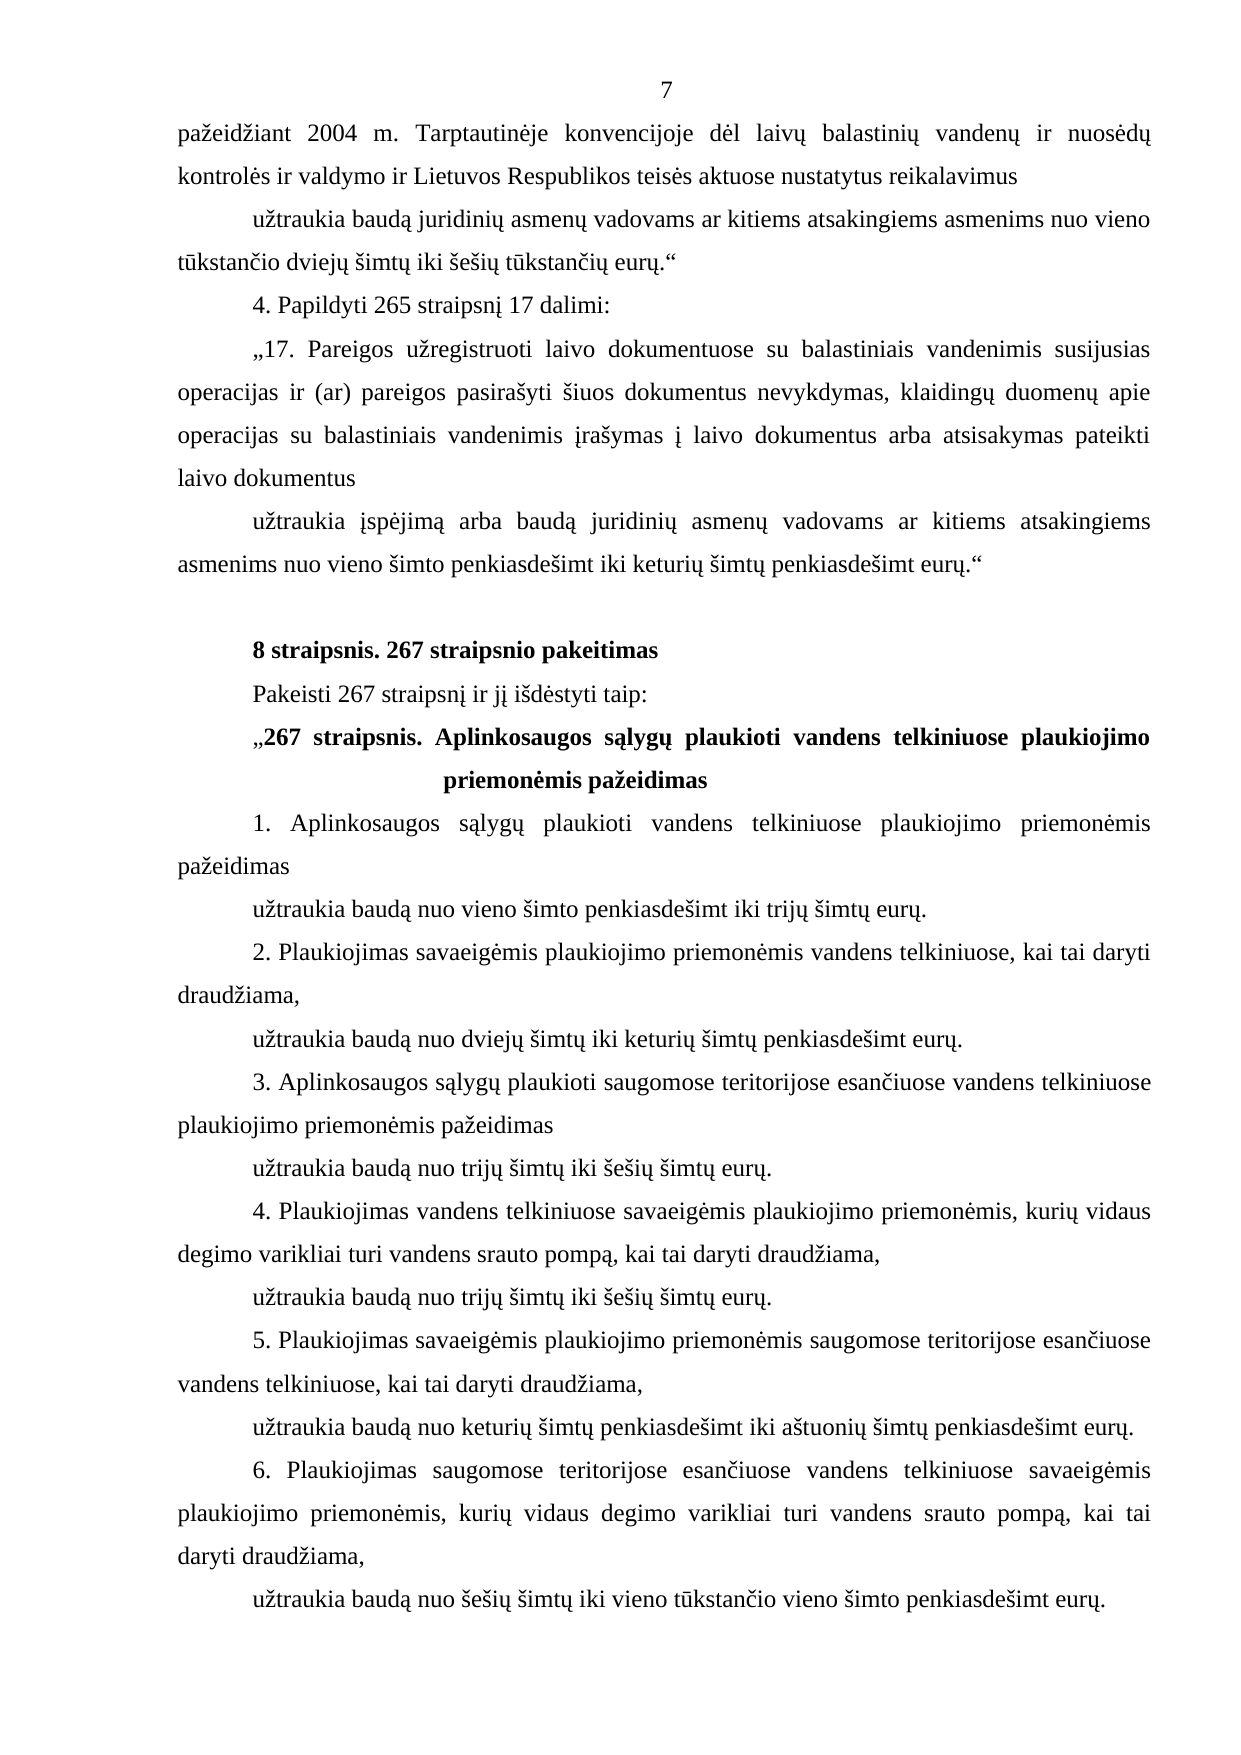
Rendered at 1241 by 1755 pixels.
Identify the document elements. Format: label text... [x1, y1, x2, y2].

text užtraukia baudą nuo trijų šimtų iki šešių šimtų eurų. [177, 1282, 1152, 1311]
text „17. Pareigos užregistruoti laivo dokumentuose su balastiniais vandenimis susijusias operacijas ir (ar) pareigos pasirašyti šiuos dokumentus nevykdymas, klaidingų duomenų apie operacijas su balastiniais vandenimis įrašymas į laivo dokumentus arba atsisakymas pateikti laivo dokumentus [177, 334, 1152, 492]
text užtraukia baudą nuo keturių šimtų penkiasdešimt iki aštuonių šimtų penkiasdešimt eurų. [177, 1412, 1152, 1441]
text 5. Plaukiojimas savaeigėmis plaukiojimo priemonėmis saugomose teritorijose esančiuose vandens telkiniuose, kai tai daryti draudžiama, [177, 1326, 1152, 1397]
text užtraukia baudą nuo trijų šimtų iki šešių šimtų eurų. [177, 1153, 1152, 1182]
text užtraukia baudą nuo vieno šimto penkiasdešimt iki trijų šimtų eurų. [177, 894, 1152, 923]
text 1. Aplinkosaugos sąlygų plaukioti vandens telkiniuose plaukiojimo priemonėmis pažeidimas [177, 808, 1152, 880]
text 3. Aplinkosaugos sąlygų plaukioti saugomose teritorijose esančiuose vandens telkiniuose plaukiojimo priemonėmis pažeidimas [177, 1067, 1152, 1139]
text 8 straipsnis. 267 straipsnio pakeitimas [177, 636, 1152, 664]
text užtraukia baudą nuo šešių šimtų iki vieno tūkstančio vieno šimto penkiasdešimt eurų. [177, 1584, 1152, 1613]
text 4. Plaukiojimas vandens telkiniuose savaeigėmis plaukiojimo priemonėmis, kurių vidaus degimo varikliai turi vandens srauto pompą, kai tai daryti draudžiama, [177, 1196, 1152, 1268]
text užtraukia baudą juridinių asmenų vadovams ar kitiems atsakingiems asmenims nuo vieno tūkstančio dviejų šimtų iki šešių tūkstančių eurų.“ [177, 204, 1152, 276]
text užtraukia įspėjimą arba baudą juridinių asmenų vadovams ar kitiems atsakingiems asmenims nuo vieno šimto penkiasdešimt iki keturių šimtų penkiasdešimt eurų.“ [177, 506, 1152, 578]
text 4. Papildyti 265 straipsnį 17 dalimi: [177, 291, 1152, 319]
text „267 straipsnis. Aplinkosaugos sąlygų plaukioti vandens telkiniuose plaukiojimo priemonėmis pažeidimas [252, 722, 1152, 794]
text pažeidžiant 2004 m. Tarptautinėje konvencijoje dėl laivų balastinių vandenų ir nuosėdų kontrolės ir valdymo ir Lietuvos Respublikos teisės aktuose nustatytus reikalavimus [177, 118, 1152, 190]
text 6. Plaukiojimas saugomose teritorijose esančiuose vandens telkiniuose savaeigėmis plaukiojimo priemonėmis, kurių vidaus degimo varikliai turi vandens srauto pompą, kai tai daryti draudžiama, [177, 1455, 1152, 1570]
text Pakeisti 267 straipsnį ir jį išdėstyti taip: [177, 679, 1152, 707]
text 2. Plaukiojimas savaeigėmis plaukiojimo priemonėmis vandens telkiniuose, kai tai daryti draudžiama, [177, 937, 1152, 1009]
text užtraukia baudą nuo dviejų šimtų iki keturių šimtų penkiasdešimt eurų. [177, 1024, 1152, 1052]
